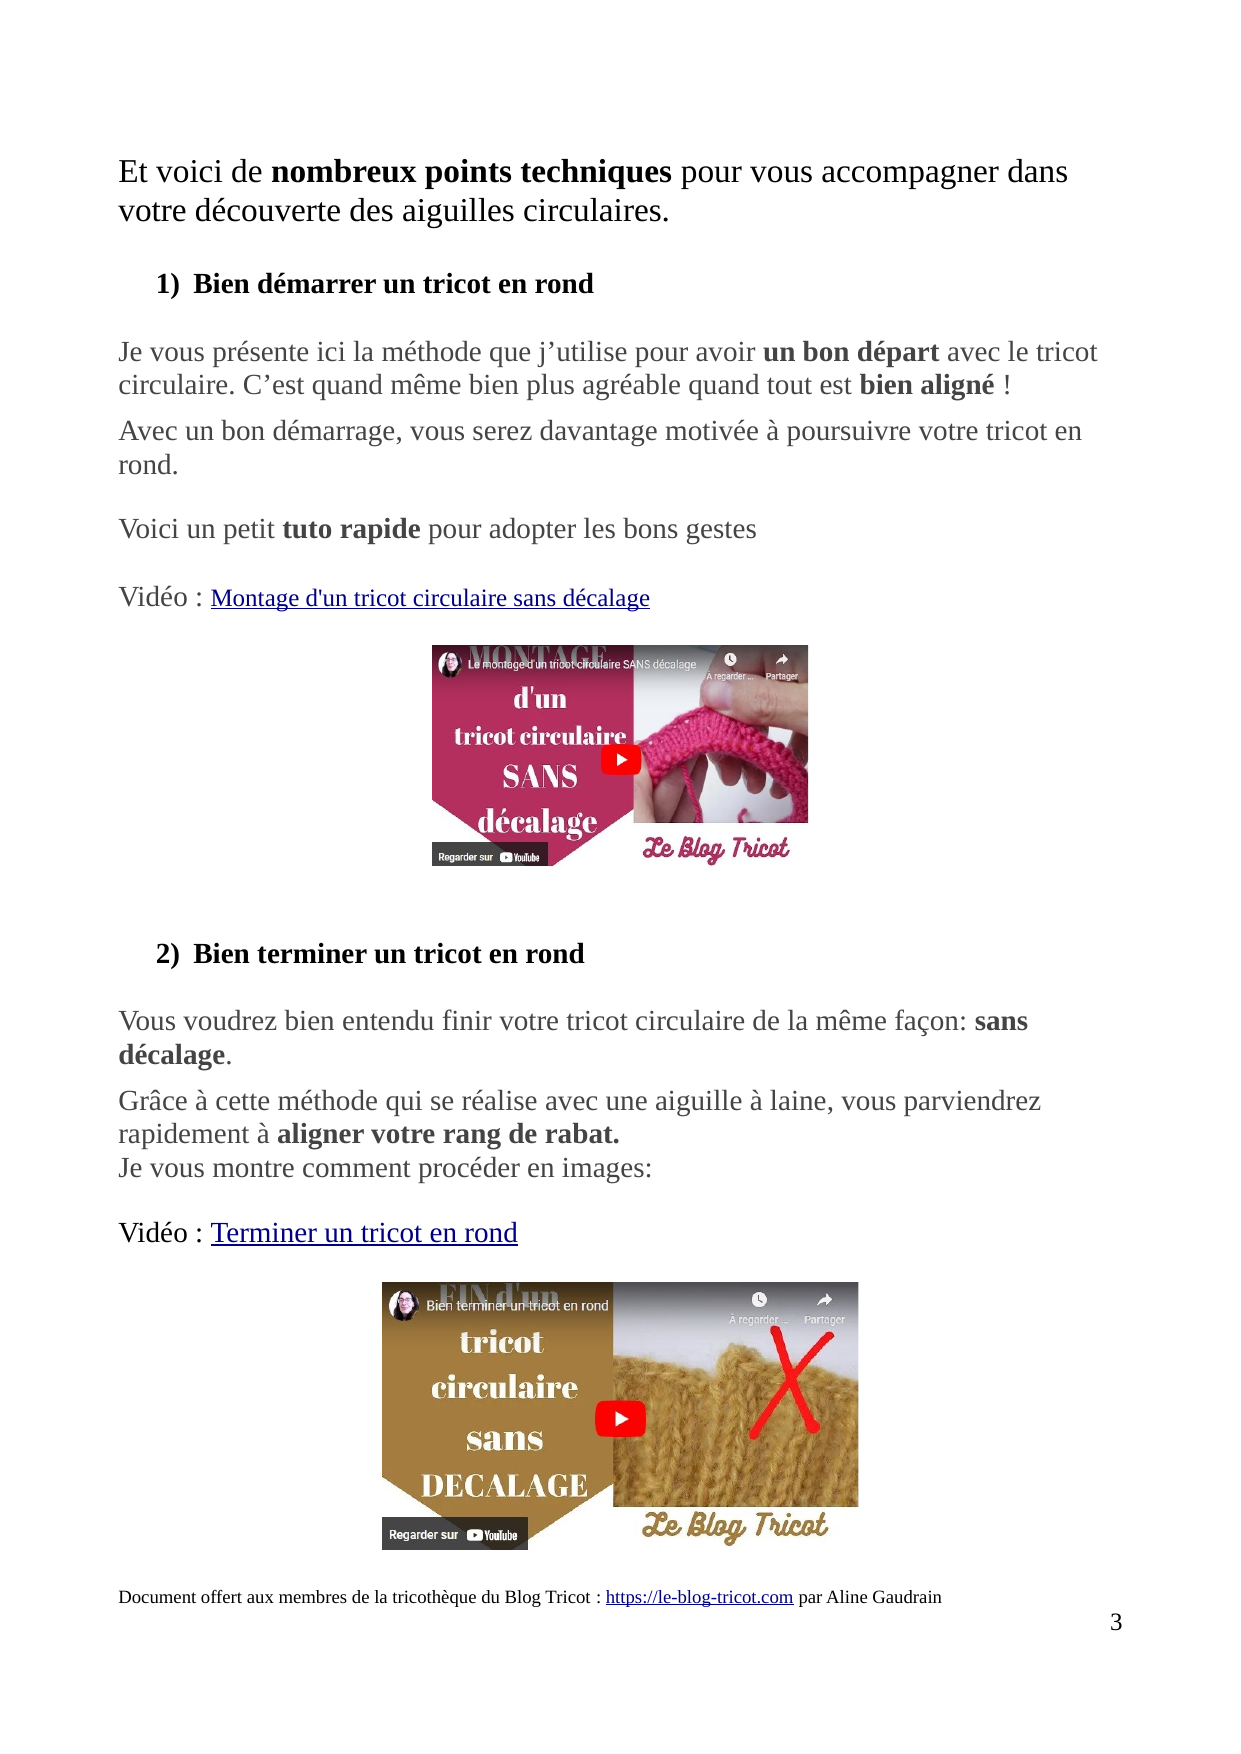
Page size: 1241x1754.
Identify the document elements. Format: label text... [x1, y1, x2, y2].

picture [382, 1282, 859, 1550]
list Bien terminer un tricot en rond [156, 936, 1122, 970]
picture [432, 645, 809, 870]
text Je vous présente ici la méthode que j’utilise pour avoir un bon départ avec le tricot circulaire. C’est quand même bien plus agréable quand tout est bien aligné ! [118, 334, 1122, 401]
list Bien démarrer un tricot en rond [156, 267, 1122, 300]
text Et voici de nombreux points techniques pour vous accompagner dans votre découverte des aiguilles circulaires. [118, 152, 1122, 228]
text Voici un petit tuto rapide pour adopter les bons gestes [118, 512, 1122, 545]
text Vidéo : Terminer un tricot en rond [118, 1215, 1122, 1248]
text Vidéo : Montage d'un tricot circulaire sans décalage [118, 579, 1122, 612]
text Je vous montre comment procéder en images: [118, 1150, 1122, 1184]
text Vous voudrez bien entendu finir votre tricot circulaire de la même façon: sans décalage. [118, 1003, 1122, 1071]
text Avec un bon démarrage, vous serez davantage motivée à poursuivre votre tricot en rond. [118, 413, 1122, 480]
text Grâce à cette méthode qui se réalise avec une aiguille à laine, vous parviendrez rapidement à aligner votre rang de rabat. [118, 1083, 1122, 1150]
